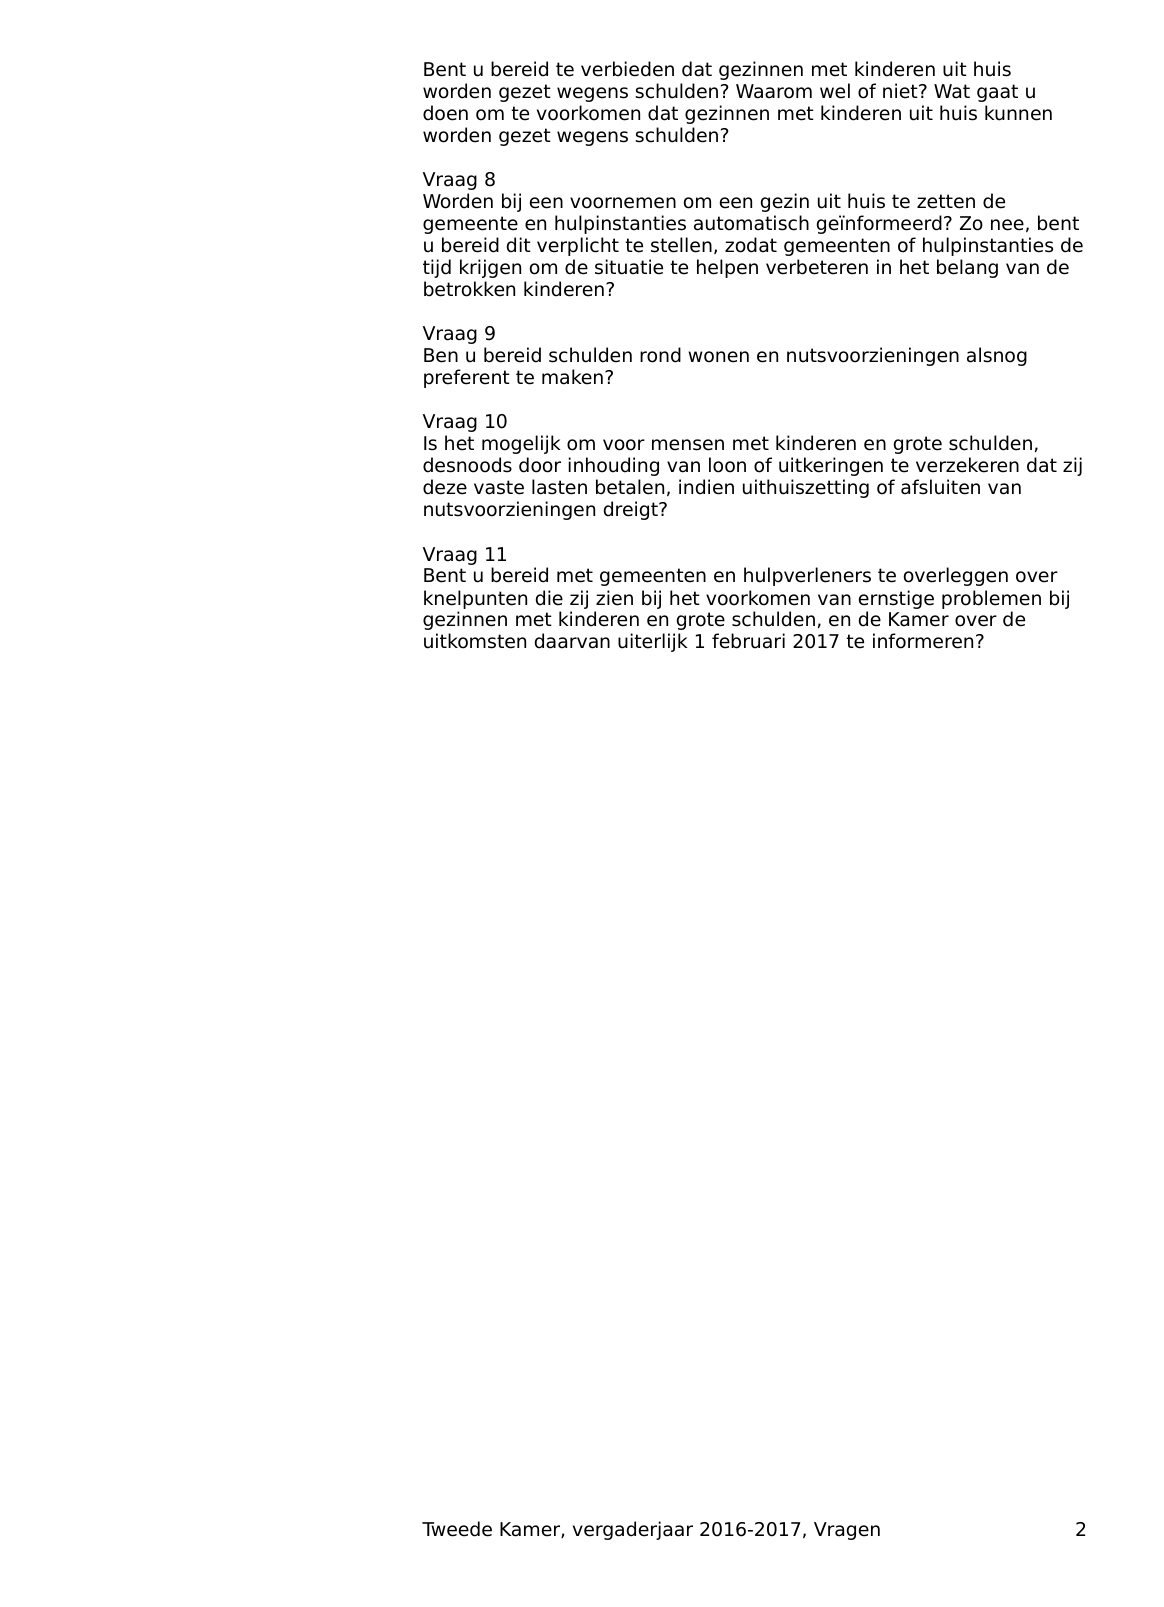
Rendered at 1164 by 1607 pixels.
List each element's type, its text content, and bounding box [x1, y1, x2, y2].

text Vraag 9 [422, 323, 1087, 345]
text Vraag 10 [422, 411, 1087, 433]
text Is het mogelijk om voor mensen met kinderen en grote schulden, desnoods door inhouding van loon of uitkeringen te verzekeren dat zij deze vaste lasten betalen, indien uithuiszetting of afsluiten van nutsvoorzieningen dreigt? [422, 433, 1087, 521]
text Worden bij een voornemen om een gezin uit huis te zetten de gemeente en hulpinstanties automatisch geïnformeerd? Zo nee, bent u bereid dit verplicht te stellen, zodat gemeenten of hulpinstanties de tijd krijgen om de situatie te helpen verbeteren in het belang van de betrokken kinderen? [422, 191, 1087, 301]
text Bent u bereid te verbieden dat gezinnen met kinderen uit huis worden gezet wegens schulden? Waarom wel of niet? Wat gaat u doen om te voorkomen dat gezinnen met kinderen uit huis kunnen worden gezet wegens schulden? [422, 59, 1087, 147]
text Vraag 8 [422, 169, 1087, 191]
text Bent u bereid met gemeenten en hulpverleners te overleggen over knelpunten die zij zien bij het voorkomen van ernstige problemen bij gezinnen met kinderen en grote schulden, en de Kamer over de uitkomsten daarvan uiterlijk 1 februari 2017 te informeren? [422, 565, 1087, 653]
text Ben u bereid schulden rond wonen en nutsvoorzieningen alsnog preferent te maken? [422, 345, 1087, 389]
text Vraag 11 [422, 543, 1087, 565]
